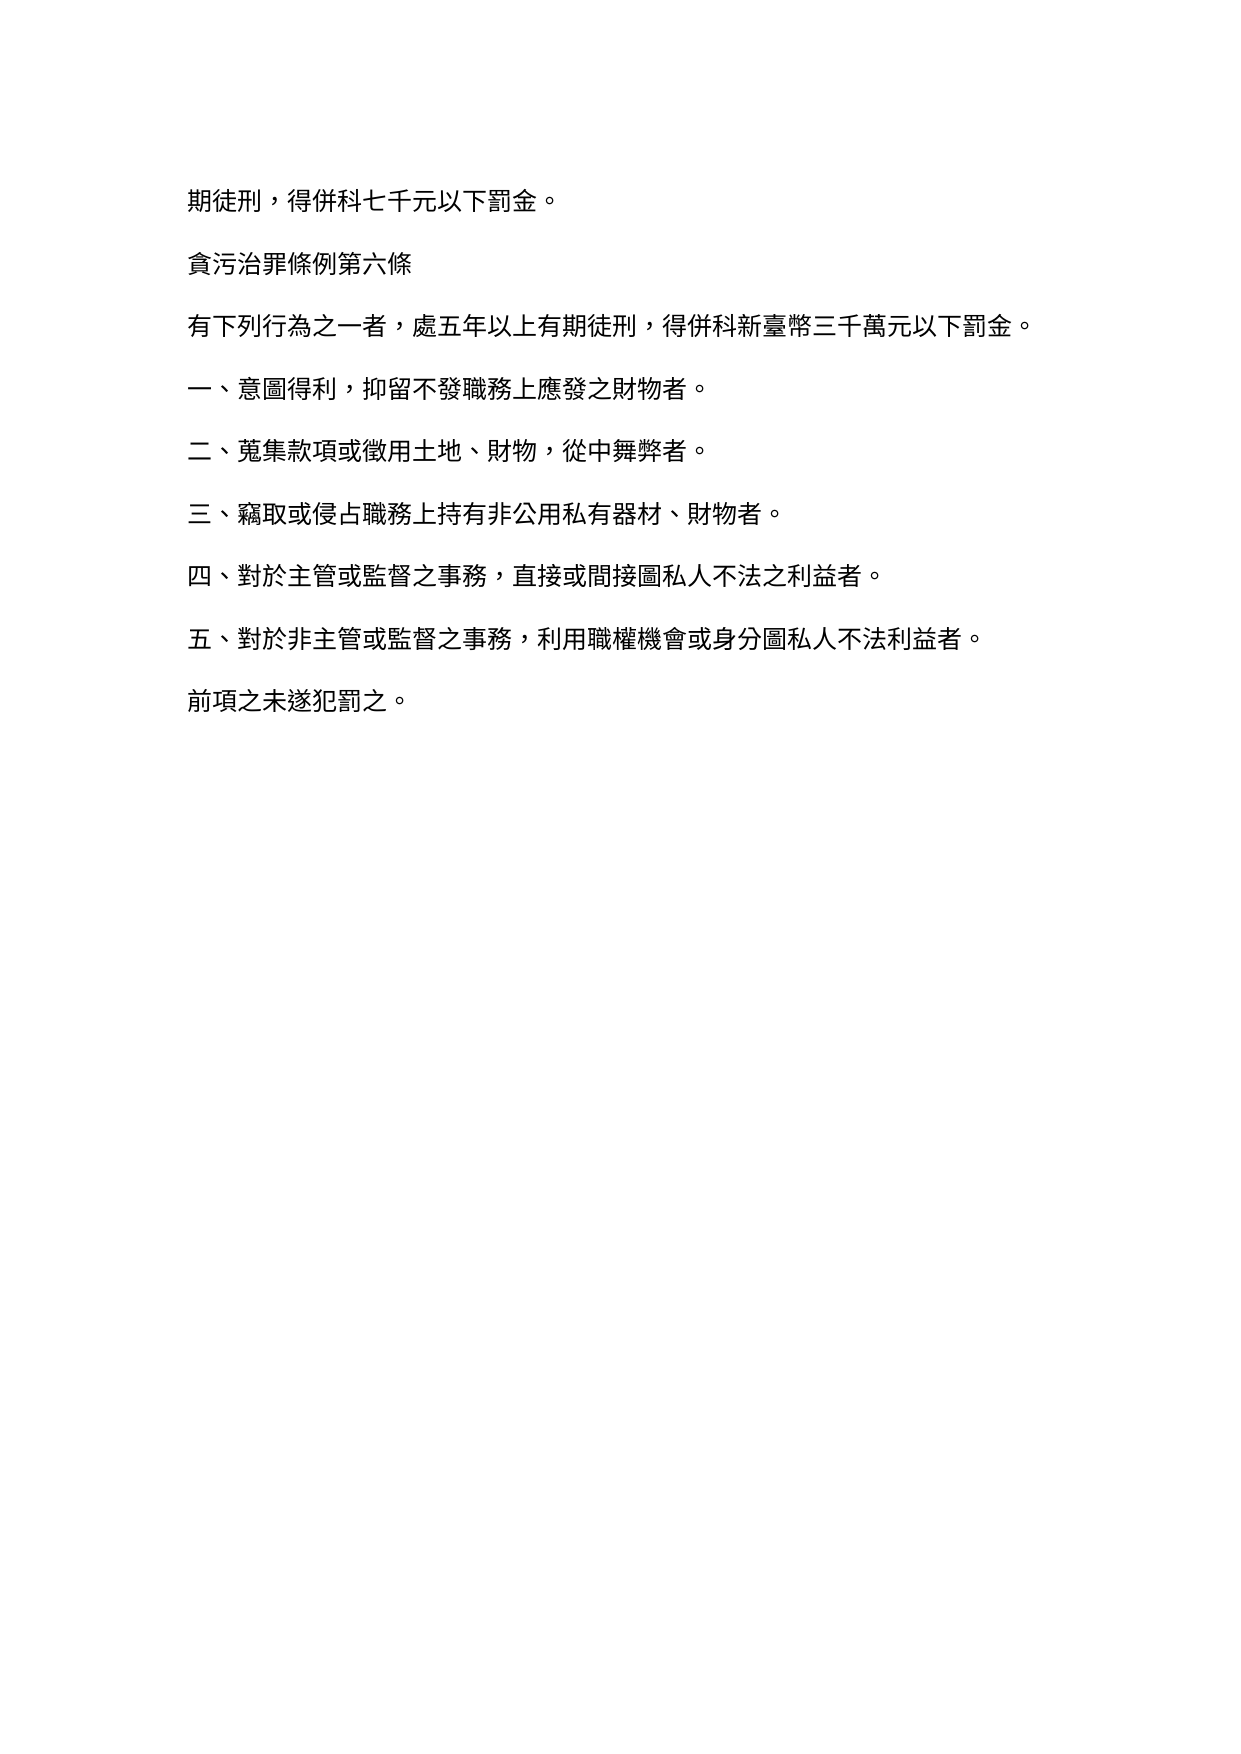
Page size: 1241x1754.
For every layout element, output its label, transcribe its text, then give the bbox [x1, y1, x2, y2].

text 期徒刑，得併科七千元以下罰金。 貪污治罪條例第六條 有下列行為之一者，處五年以上有期徒刑，得併科新臺幣三千萬元以下罰金。 一、意圖得利，抑留不發職務上應發之財物者。 二、蒐集款項或徵用土地、財物，從中舞弊者。 三、竊取或侵占職務上持有非公用私有器材、財物者。 四、對於主管或監督之事務，直接或間接圖私人不法之利益者。 五、對於非主管或監督之事務，利用職權機會或身分圖私人不法利益者。 前項之未遂犯罰之。 [187, 158, 1053, 721]
